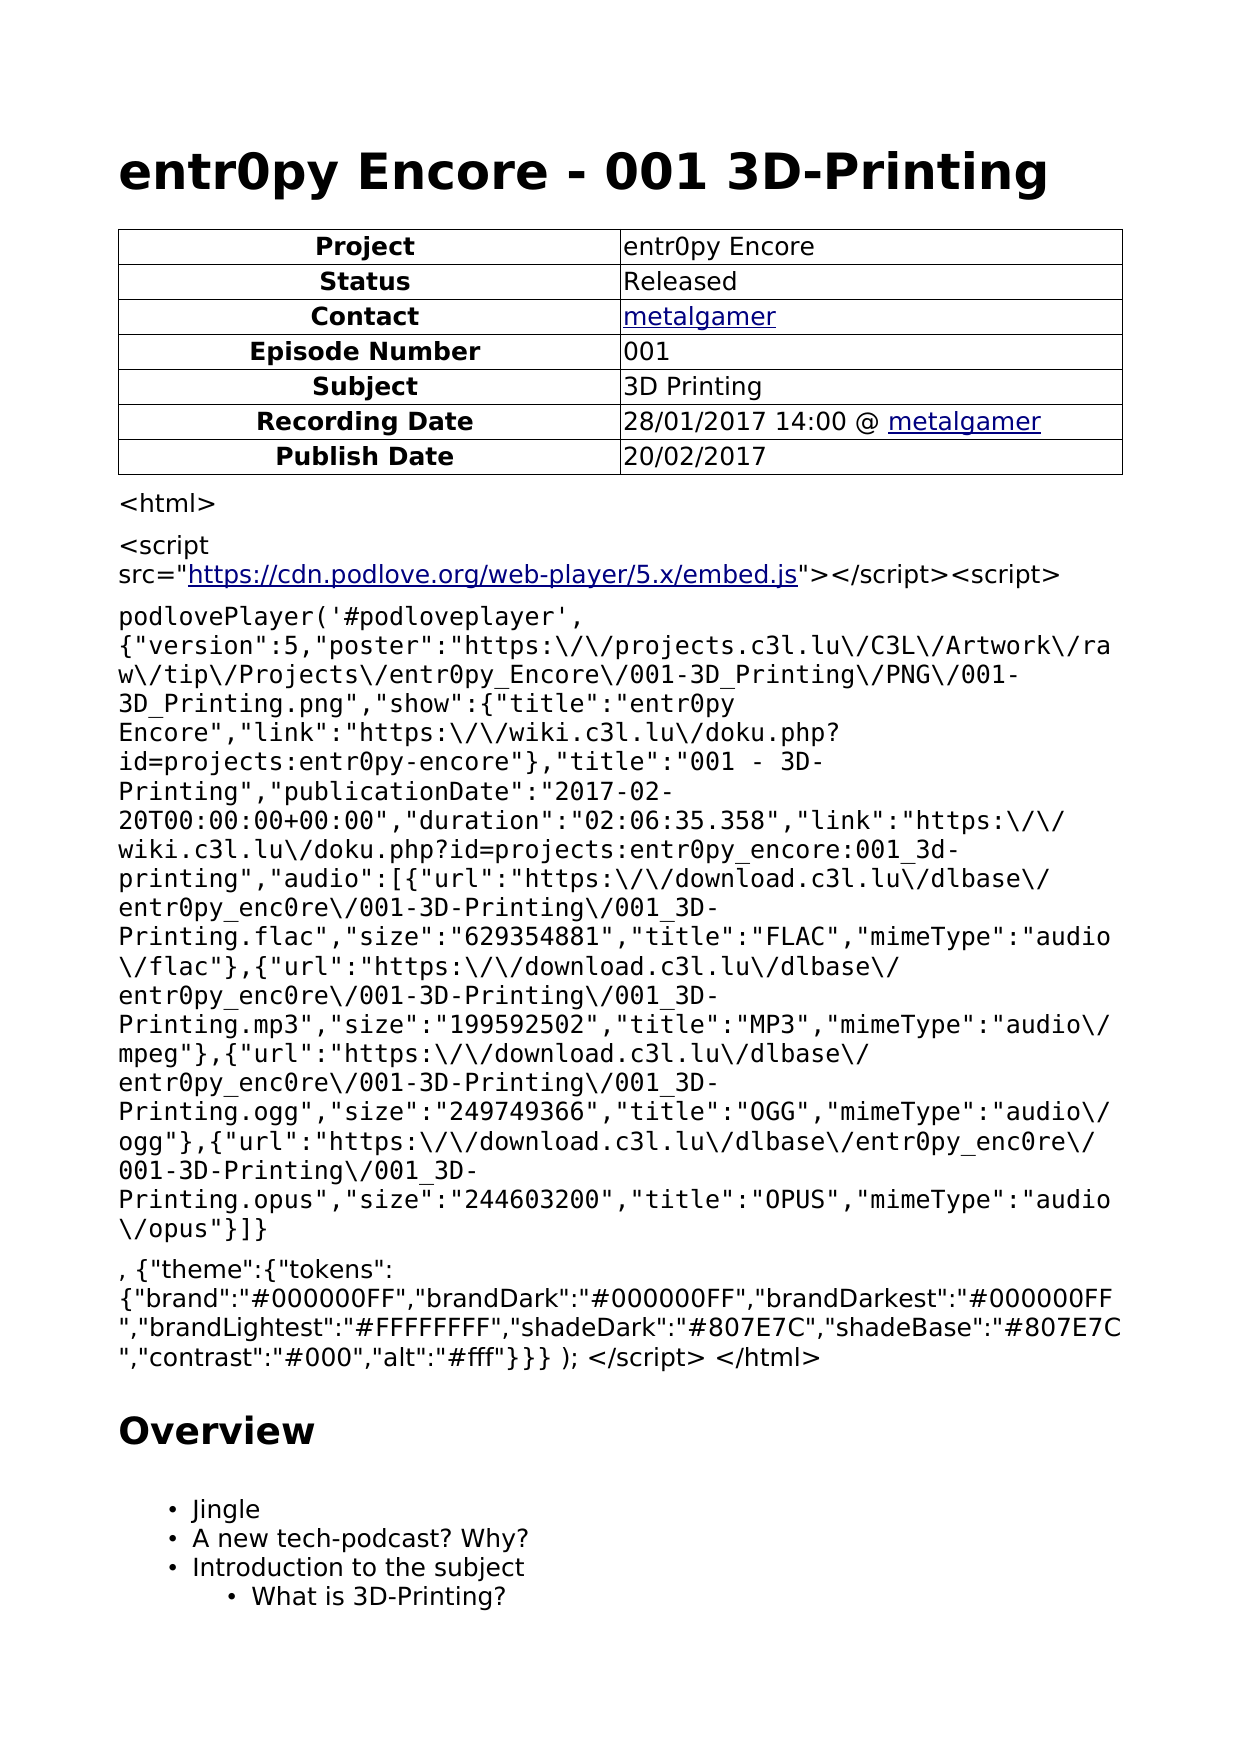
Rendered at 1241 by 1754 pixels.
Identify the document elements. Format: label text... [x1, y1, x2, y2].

table_cell Released [621, 265, 1122, 299]
text <script src="https://cdn.podlove.org/web-player/5.x/embed.js"></script><script> [118, 531, 1122, 589]
list Jingle [177, 1495, 1122, 1524]
text podlovePlayer('#podloveplayer', {"version":5,"poster":"https:\/\/projects.c3l.lu\/C3L\/Artwork\/raw\/tip\/Projects\/entr0py_Encore\/001-3D_Printing\/PNG\/001-3D_Printing.png","show":{"title":"entr0py Encore","link":"https:\/\/wiki.c3l.lu\/doku.php?id=projects:entr0py-encore"},"title":"001 - 3D-Printing","publicationDate":"2017-02-20T00:00:00+00:00","duration":"02:06:35.358","link":"https:\/\/wiki.c3l.lu\/doku.php?id=projects:entr0py_encore:001_3d-printing","audio":[{"url":"https:\/\/download.c3l.lu\/dlbase\/entr0py_enc0re\/001-3D-Printing\/001_3D-Printing.flac","size":"629354881","title":"FLAC","mimeType":"audio\/flac"},{"url":"https:\/\/download.c3l.lu\/dlbase\/entr0py_enc0re\/001-3D-Printing\/001_3D-Printing.mp3","size":"199592502","title":"MP3","mimeType":"audio\/mpeg"},{"url":"https:\/\/download.c3l.lu\/dlbase\/entr0py_enc0re\/001-3D-Printing\/001_3D-Printing.ogg","size":"249749366","title":"OGG","mimeType":"audio\/ogg"},{"url":"https:\/\/download.c3l.lu\/dlbase\/entr0py_enc0re\/001-3D-Printing\/001_3D-Printing.opus","size":"244603200","title":"OPUS","mimeType":"audio\/opus"}]} [118, 602, 1122, 1243]
subtitle Overview [118, 1409, 1122, 1453]
table_cell 20/02/2017 [621, 440, 1122, 474]
table_cell Contact [119, 300, 620, 334]
table_cell 001 [621, 335, 1122, 369]
table_cell 3D Printing [621, 370, 1122, 404]
table_header entr0py Encore [621, 230, 1122, 264]
subtitle entr0py Encore - 001 3D-Printing [118, 143, 1122, 201]
list What is 3D-Printing? [236, 1582, 1122, 1612]
text , {"theme":{"tokens":{"brand":"#000000FF","brandDark":"#000000FF","brandDarkest":"#000000FF","brandLightest":"#FFFFFFFF","shadeDark":"#807E7C","shadeBase":"#807E7C","contrast":"#000","alt":"#fff"}}} ); </script> </html> [118, 1255, 1122, 1372]
text <html> [118, 489, 1122, 518]
table_cell Status [119, 265, 620, 299]
table_header Project [119, 230, 620, 264]
table_cell 28/01/2017 14:00 @ metalgamer [621, 405, 1122, 439]
table_cell Publish Date [119, 440, 620, 474]
list A new tech-podcast? Why? [177, 1524, 1122, 1553]
list Introduction to the subject [177, 1553, 1122, 1582]
table_cell Recording Date [119, 405, 620, 439]
table_cell Subject [119, 370, 620, 404]
table_cell Episode Number [119, 335, 620, 369]
table_cell metalgamer [621, 300, 1122, 334]
